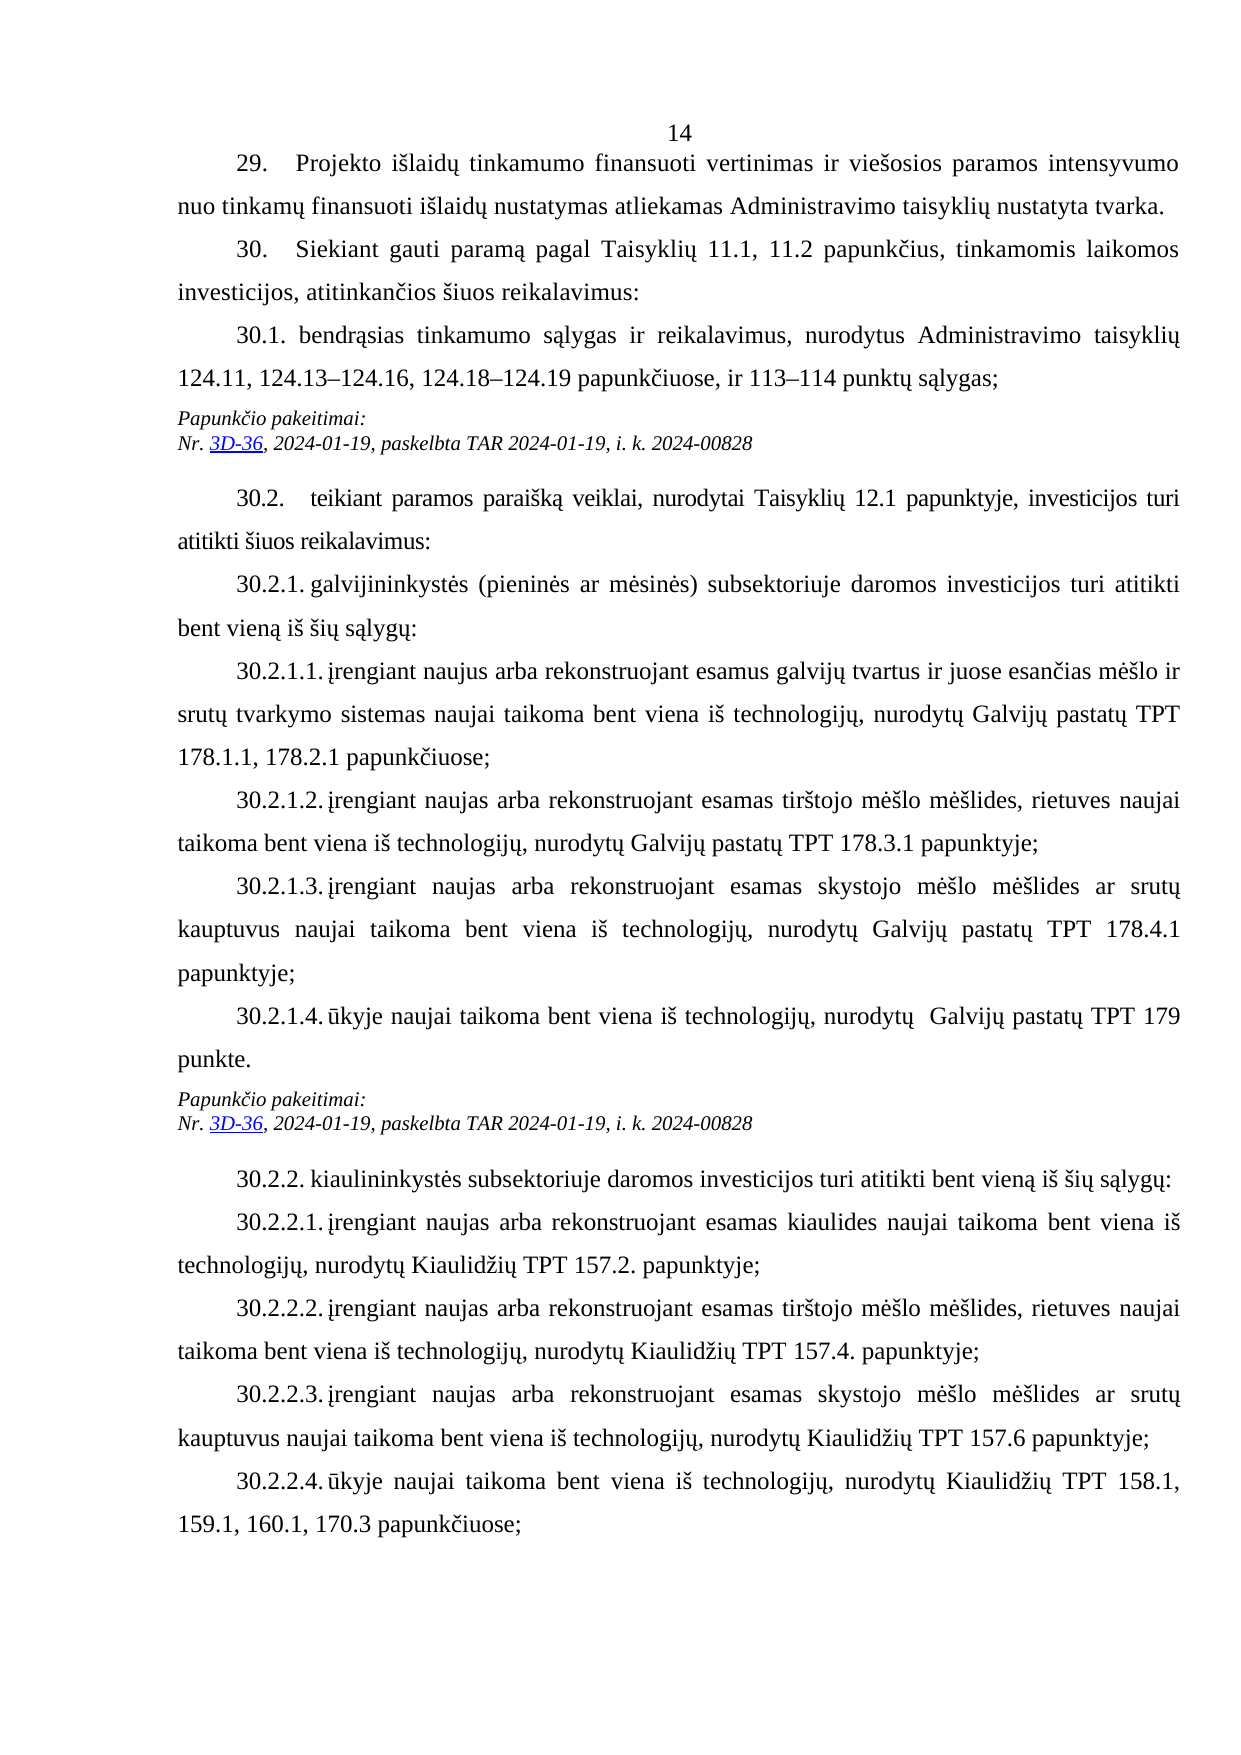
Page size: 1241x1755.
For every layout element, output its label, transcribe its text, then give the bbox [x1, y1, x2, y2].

text Papunkčio pakeitimai: [177, 1087, 1181, 1111]
text 29. Projekto išlaidų tinkamumo finansuoti vertinimas ir viešosios paramos intensyvumo nuo tinkamų finansuoti išlaidų nustatymas atliekamas Administravimo taisyklių nustatyta tvarka. [177, 148, 1181, 219]
text 30. Siekiant gauti paramą pagal Taisyklių 11.1, 11.2 papunkčius, tinkamomis laikomos investicijos, atitinkančios šiuos reikalavimus: [177, 234, 1181, 306]
text 30.2.2.3. įrengiant naujas arba rekonstruojant esamas skystojo mėšlo mėšlides ar srutų kauptuvus naujai taikoma bent viena iš technologijų, nurodytų Kiaulidžių TPT 157.6 papunktyje; [177, 1379, 1181, 1451]
text 30.1. bendrąsias tinkamumo sąlygas ir reikalavimus, nurodytus Administravimo taisyklių 124.11, 124.13–124.16, 124.18–124.19 papunkčiuose, ir 113–114 punktų sąlygas; [177, 320, 1181, 392]
text 30.2.1.1. įrengiant naujus arba rekonstruojant esamus galvijų tvartus ir juose esančias mėšlo ir srutų tvarkymo sistemas naujai taikoma bent viena iš technologijų, nurodytų Galvijų pastatų TPT 178.1.1, 178.2.1 papunkčiuose; [177, 656, 1181, 771]
text 30.2.2.4. ūkyje naujai taikoma bent viena iš technologijų, nurodytų Kiaulidžių TPT 158.1, 159.1, 160.1, 170.3 papunkčiuose; [177, 1466, 1181, 1538]
text 30.2.2.2. įrengiant naujas arba rekonstruojant esamas tirštojo mėšlo mėšlides, rietuves naujai taikoma bent viena iš technologijų, nurodytų Kiaulidžių TPT 157.4. papunktyje; [177, 1293, 1181, 1365]
text 30.2.2.1. įrengiant naujas arba rekonstruojant esamas kiaulides naujai taikoma bent viena iš technologijų, nurodytų Kiaulidžių TPT 157.2. papunktyje; [177, 1207, 1181, 1279]
text 30.2.1.4. ūkyje naujai taikoma bent viena iš technologijų, nurodytų Galvijų pastatų TPT 179 punkte. [177, 1001, 1181, 1073]
text 30.2.2. kiaulininkystės subsektoriuje daromos investicijos turi atitikti bent vieną iš šių sąlygų: [177, 1164, 1181, 1193]
text 30.2.1. galvijininkystės (pieninės ar mėsinės) subsektoriuje daromos investicijos turi atitikti bent vieną iš šių sąlygų: [177, 569, 1181, 641]
text 30.2.1.2. įrengiant naujas arba rekonstruojant esamas tirštojo mėšlo mėšlides, rietuves naujai taikoma bent viena iš technologijų, nurodytų Galvijų pastatų TPT 178.3.1 papunktyje; [177, 785, 1181, 857]
text 30.2. teikiant paramos paraišką veiklai, nurodytai Taisyklių 12.1 papunktyje, investicijos turi atitikti šiuos reikalavimus: [177, 483, 1181, 555]
text 30.2.1.3. įrengiant naujas arba rekonstruojant esamas skystojo mėšlo mėšlides ar srutų kauptuvus naujai taikoma bent viena iš technologijų, nurodytų Galvijų pastatų TPT 178.4.1 papunktyje; [177, 871, 1181, 986]
text Nr. 3D-36, 2024-01-19, paskelbta TAR 2024-01-19, i. k. 2024-00828 [177, 430, 1181, 454]
text Nr. 3D-36, 2024-01-19, paskelbta TAR 2024-01-19, i. k. 2024-00828 [177, 1111, 1181, 1135]
text Papunkčio pakeitimai: [177, 406, 1181, 430]
